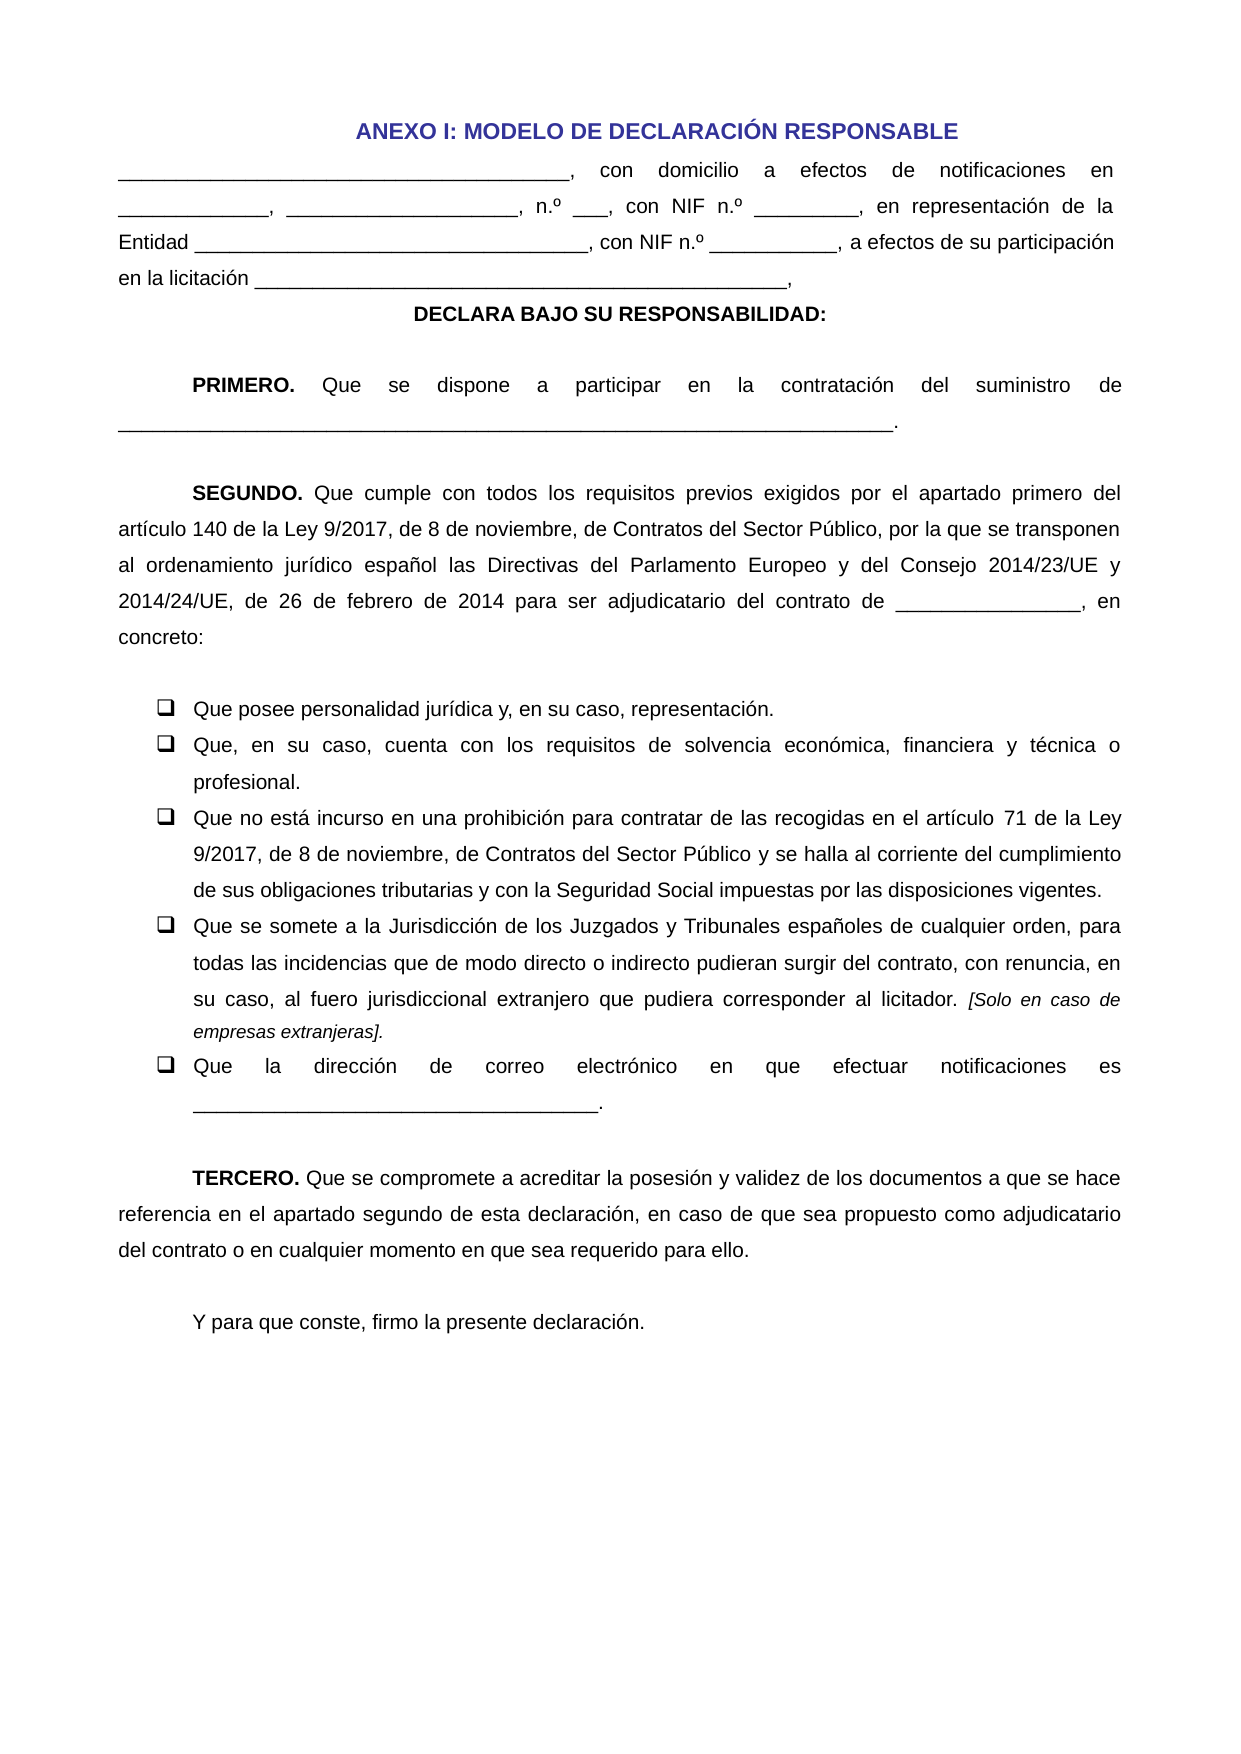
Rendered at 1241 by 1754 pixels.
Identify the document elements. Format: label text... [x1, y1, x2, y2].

list Que posee personalidad jurídica y, en su caso, representación. [156, 697, 1122, 721]
list Que, en su caso, cuenta con los requisitos de solvencia económica, financiera y técnica o profesional. [156, 733, 1122, 794]
text ANEXO I: MODELO DE DECLARACIÓN RESPONSABLE [118, 118, 1122, 144]
text _______________________________________, con domicilio a efectos de notificaciones en _____________, ____________________, n.º ___, con NIF n.º _________, en representación de la Entidad __________________________________, con NIF n.º ___________, a efectos de su participación en la licitación ______________________________________________, [118, 158, 1115, 289]
text PRIMERO. Que se dispone a participar en la contratación del suministro de ___________________________________________________________________. [118, 373, 1122, 433]
list Que no está incurso en una prohibición para contratar de las recogidas en el artículo 71 de la Ley 9/2017, de 8 de noviembre, de Contratos del Sector Público y se halla al corriente del cumplimiento de sus obligaciones tributarias y con la Seguridad Social impuestas por las disposiciones vigentes. [156, 806, 1122, 902]
text TERCERO. Que se compromete a acreditar la posesión y validez de los documentos a que se hace referencia en el apartado segundo de esta declaración, en caso de que sea propuesto como adjudicatario del contrato o en cualquier momento en que sea requerido para ello. [118, 1166, 1122, 1262]
text SEGUNDO. Que cumple con todos los requisitos previos exigidos por el apartado primero del artículo 140 de la Ley 9/2017, de 8 de noviembre, de Contratos del Sector Público, por la que se transponen al ordenamiento jurídico español las Directivas del Parlamento Europeo y del Consejo 2014/23/UE y 2014/24/UE, de 26 de febrero de 2014 para ser adjudicatario del contrato de ________________, en concreto: [118, 481, 1122, 649]
list Que la dirección de correo electrónico en que efectuar notificaciones es ___________________________________. [156, 1053, 1122, 1114]
text Y para que conste, firmo la presente declaración. [118, 1310, 1122, 1334]
subtitle DECLARA BAJO SU RESPONSABILIDAD: [118, 301, 1122, 325]
list Que se somete a la Jurisdicción de los Juzgados y Tribunales españoles de cualquier orden, para todas las incidencias que de modo directo o indirecto pudieran surgir del contrato, con renuncia, en su caso, al fuero jurisdiccional extranjero que pudiera corresponder al licitador. [Solo en caso de empresas extranjeras]. [156, 914, 1122, 1043]
